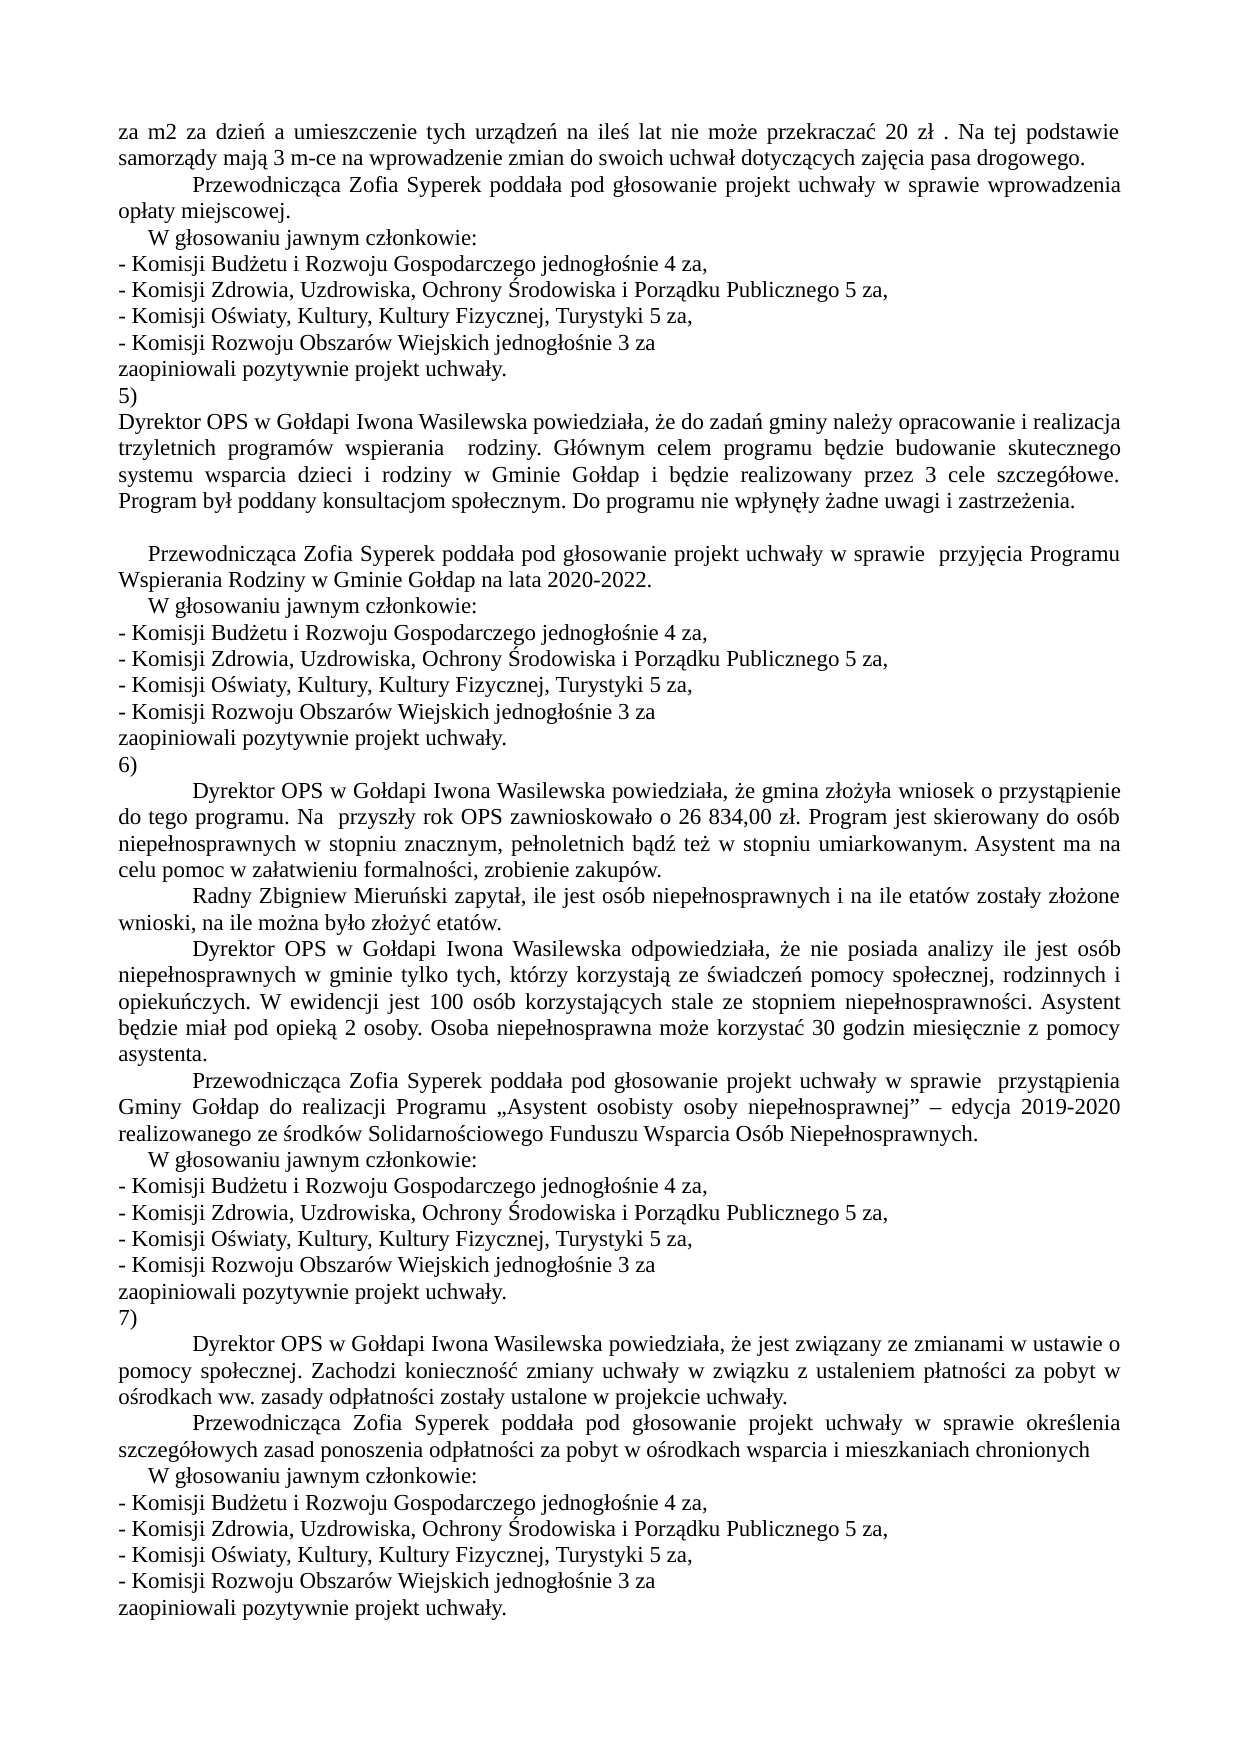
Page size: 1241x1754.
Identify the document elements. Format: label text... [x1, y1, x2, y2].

text Dyrektor OPS w Gołdapi Iwona Wasilewska odpowiedziała, że nie posiada analizy ile jest osób niepełnosprawnych w gminie tylko tych, którzy korzystają ze świadczeń pomocy społecznej, rodzinnych i opiekuńczych. W ewidencji jest 100 osób korzystających stale ze stopniem niepełnosprawności. Asystent będzie miał pod opieką 2 osoby. Osoba niepełnosprawna może korzystać 30 godzin miesięcznie z pomocy asystenta. [118, 935, 1122, 1067]
text - Komisji Oświaty, Kultury, Kultury Fizycznej, Turystyki 5 za, [118, 1225, 1122, 1251]
text 6) [118, 751, 1122, 777]
text Dyrektor OPS w Gołdapi Iwona Wasilewska powiedziała, że gmina złożyła wniosek o przystąpienie do tego programu. Na przyszły rok OPS zawnioskowało o 26 834,00 zł. Program jest skierowany do osób niepełnosprawnych w stopniu znacznym, pełnoletnich bądź też w stopniu umiarkowanym. Asystent ma na celu pomoc w załatwieniu formalności, zrobienie zakupów. [118, 777, 1122, 882]
text - Komisji Rozwoju Obszarów Wiejskich jednogłośnie 3 za [118, 1251, 1122, 1278]
text 5) [118, 382, 1122, 408]
text Dyrektor OPS w Gołdapi Iwona Wasilewska powiedziała, że do zadań gminy należy opracowanie i realizacja trzyletnich programów wspierania rodziny. Głównym celem programu będzie budowanie skutecznego systemu wsparcia dzieci i rodziny w Gminie Gołdap i będzie realizowany przez 3 cele szczegółowe. Program był poddany konsultacjom społecznym. Do programu nie wpłynęły żadne uwagi i zastrzeżenia. [118, 408, 1122, 513]
text W głosowaniu jawnym członkowie: [118, 1462, 1122, 1488]
text Przewodnicząca Zofia Syperek poddała pod głosowanie projekt uchwały w sprawie wprowadzenia opłaty miejscowej. [118, 171, 1122, 223]
text zaopiniowali pozytywnie projekt uchwały. [118, 1594, 1122, 1620]
text - Komisji Rozwoju Obszarów Wiejskich jednogłośnie 3 za [118, 1568, 1122, 1594]
text - Komisji Zdrowia, Uzdrowiska, Ochrony Środowiska i Porządku Publicznego 5 za, [118, 1515, 1122, 1541]
text - Komisji Oświaty, Kultury, Kultury Fizycznej, Turystyki 5 za, [118, 1541, 1122, 1568]
text Przewodnicząca Zofia Syperek poddała pod głosowanie projekt uchwały w sprawie przyjęcia Programu Wspierania Rodziny w Gminie Gołdap na lata 2020-2022. [118, 540, 1122, 592]
text 7) [118, 1304, 1122, 1330]
text Przewodnicząca Zofia Syperek poddała pod głosowanie projekt uchwały w sprawie przystąpienia Gminy Gołdap do realizacji Programu „Asystent osobisty osoby niepełnosprawnej” – edycja 2019-2020 realizowanego ze środków Solidarnościowego Funduszu Wsparcia Osób Niepełnosprawnych. [118, 1067, 1122, 1146]
text zaopiniowali pozytywnie projekt uchwały. [118, 1278, 1122, 1304]
text za m2 za dzień a umieszczenie tych urządzeń na ileś lat nie może przekraczać 20 zł . Na tej podstawie samorządy mają 3 m-ce na wprowadzenie zmian do swoich uchwał dotyczących zajęcia pasa drogowego. [118, 118, 1122, 171]
text - Komisji Oświaty, Kultury, Kultury Fizycznej, Turystyki 5 za, [118, 672, 1122, 698]
text W głosowaniu jawnym członkowie: [118, 223, 1122, 250]
text W głosowaniu jawnym członkowie: [118, 592, 1122, 619]
text - Komisji Budżetu i Rozwoju Gospodarczego jednogłośnie 4 za, [118, 619, 1122, 645]
text - Komisji Budżetu i Rozwoju Gospodarczego jednogłośnie 4 za, [118, 250, 1122, 276]
text zaopiniowali pozytywnie projekt uchwały. [118, 724, 1122, 751]
text - Komisji Oświaty, Kultury, Kultury Fizycznej, Turystyki 5 za, [118, 303, 1122, 329]
text Radny Zbigniew Mieruński zapytał, ile jest osób niepełnosprawnych i na ile etatów zostały złożone wnioski, na ile można było złożyć etatów. [118, 882, 1122, 935]
text - Komisji Zdrowia, Uzdrowiska, Ochrony Środowiska i Porządku Publicznego 5 za, [118, 645, 1122, 672]
text - Komisji Rozwoju Obszarów Wiejskich jednogłośnie 3 za [118, 329, 1122, 355]
text - Komisji Budżetu i Rozwoju Gospodarczego jednogłośnie 4 za, [118, 1172, 1122, 1199]
text W głosowaniu jawnym członkowie: [118, 1146, 1122, 1172]
text Dyrektor OPS w Gołdapi Iwona Wasilewska powiedziała, że jest związany ze zmianami w ustawie o pomocy społecznej. Zachodzi konieczność zmiany uchwały w związku z ustaleniem płatności za pobyt w ośrodkach ww. zasady odpłatności zostały ustalone w projekcie uchwały. [118, 1330, 1122, 1409]
text zaopiniowali pozytywnie projekt uchwały. [118, 355, 1122, 382]
text - Komisji Zdrowia, Uzdrowiska, Ochrony Środowiska i Porządku Publicznego 5 za, [118, 1199, 1122, 1225]
text - Komisji Zdrowia, Uzdrowiska, Ochrony Środowiska i Porządku Publicznego 5 za, [118, 276, 1122, 303]
text - Komisji Rozwoju Obszarów Wiejskich jednogłośnie 3 za [118, 698, 1122, 724]
text - Komisji Budżetu i Rozwoju Gospodarczego jednogłośnie 4 za, [118, 1488, 1122, 1515]
text Przewodnicząca Zofia Syperek poddała pod głosowanie projekt uchwały w sprawie określenia szczegółowych zasad ponoszenia odpłatności za pobyt w ośrodkach wsparcia i mieszkaniach chronionych [118, 1409, 1122, 1462]
